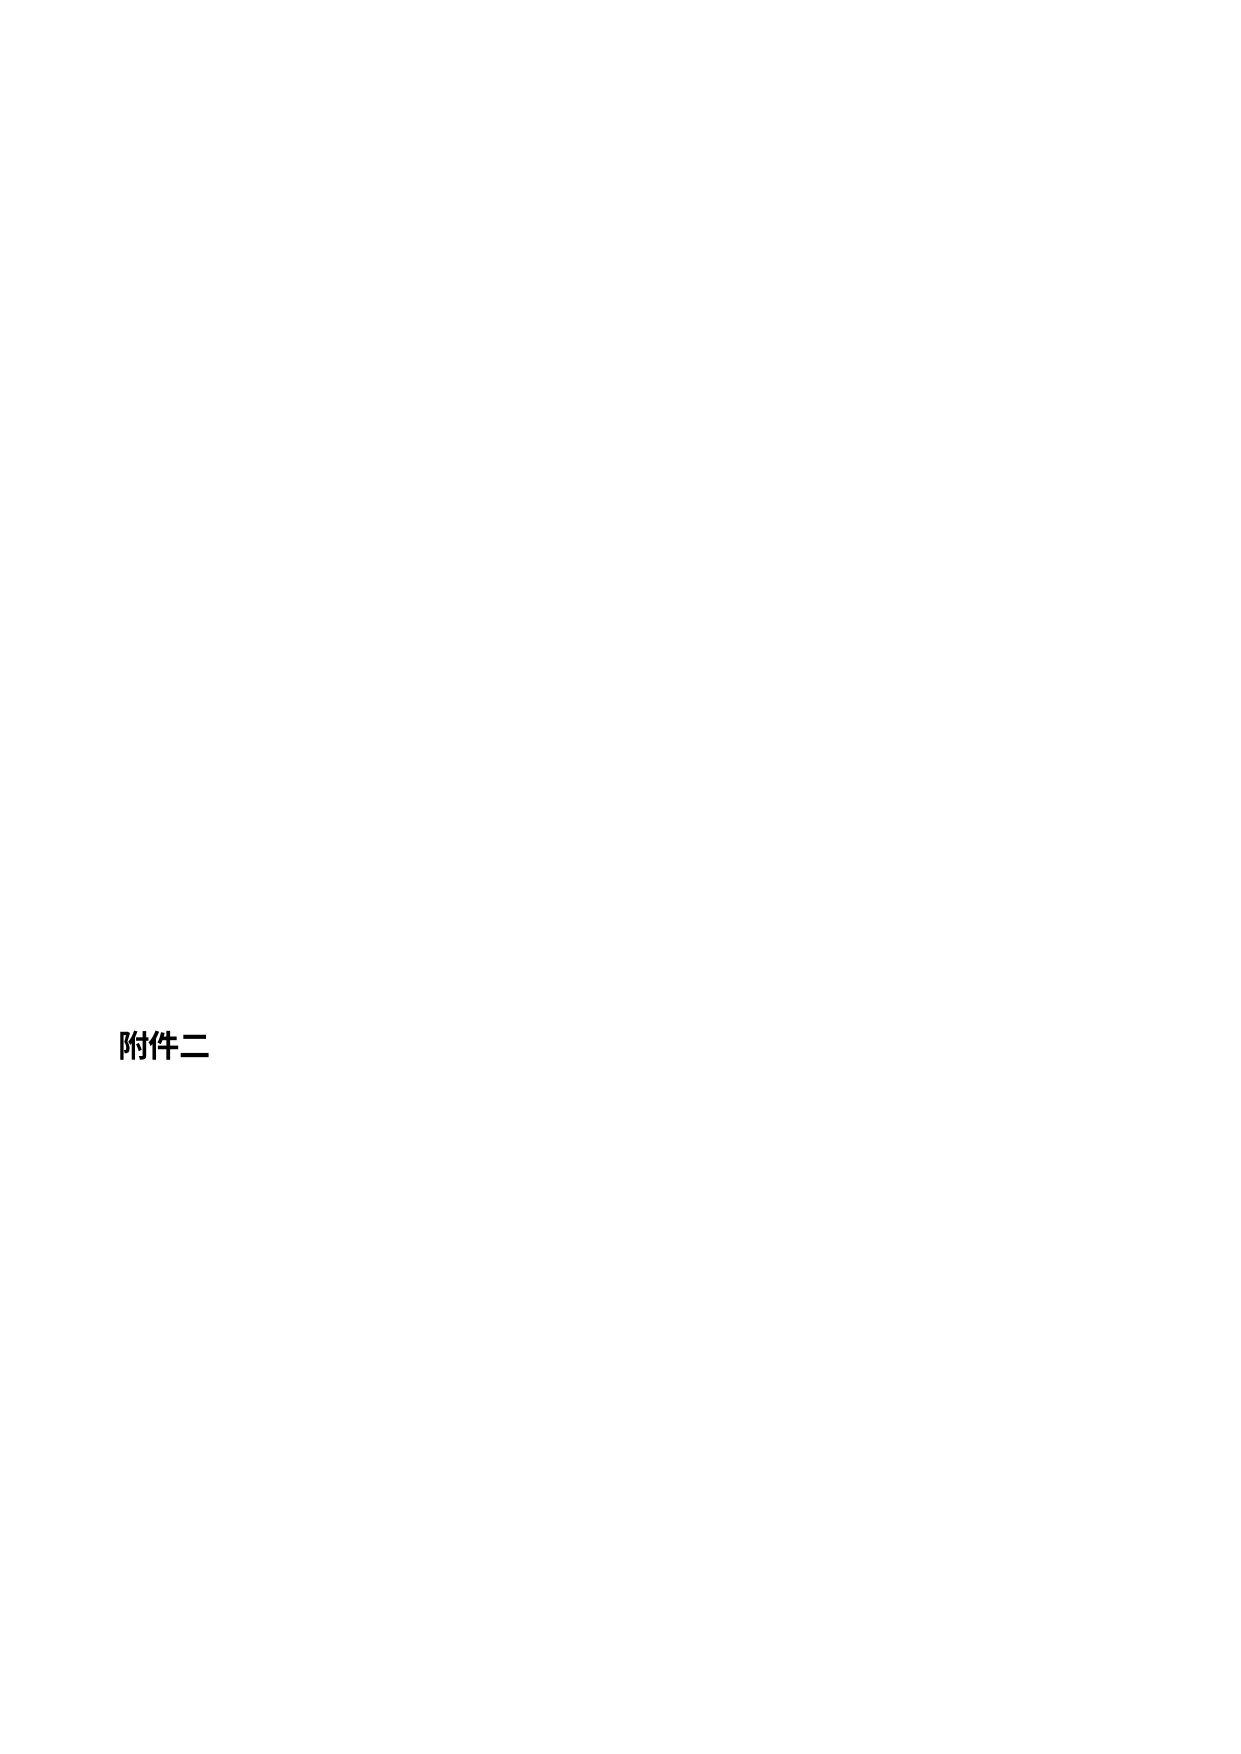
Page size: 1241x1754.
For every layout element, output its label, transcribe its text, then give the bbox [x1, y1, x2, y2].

text 附件二 [118, 1002, 1122, 1064]
